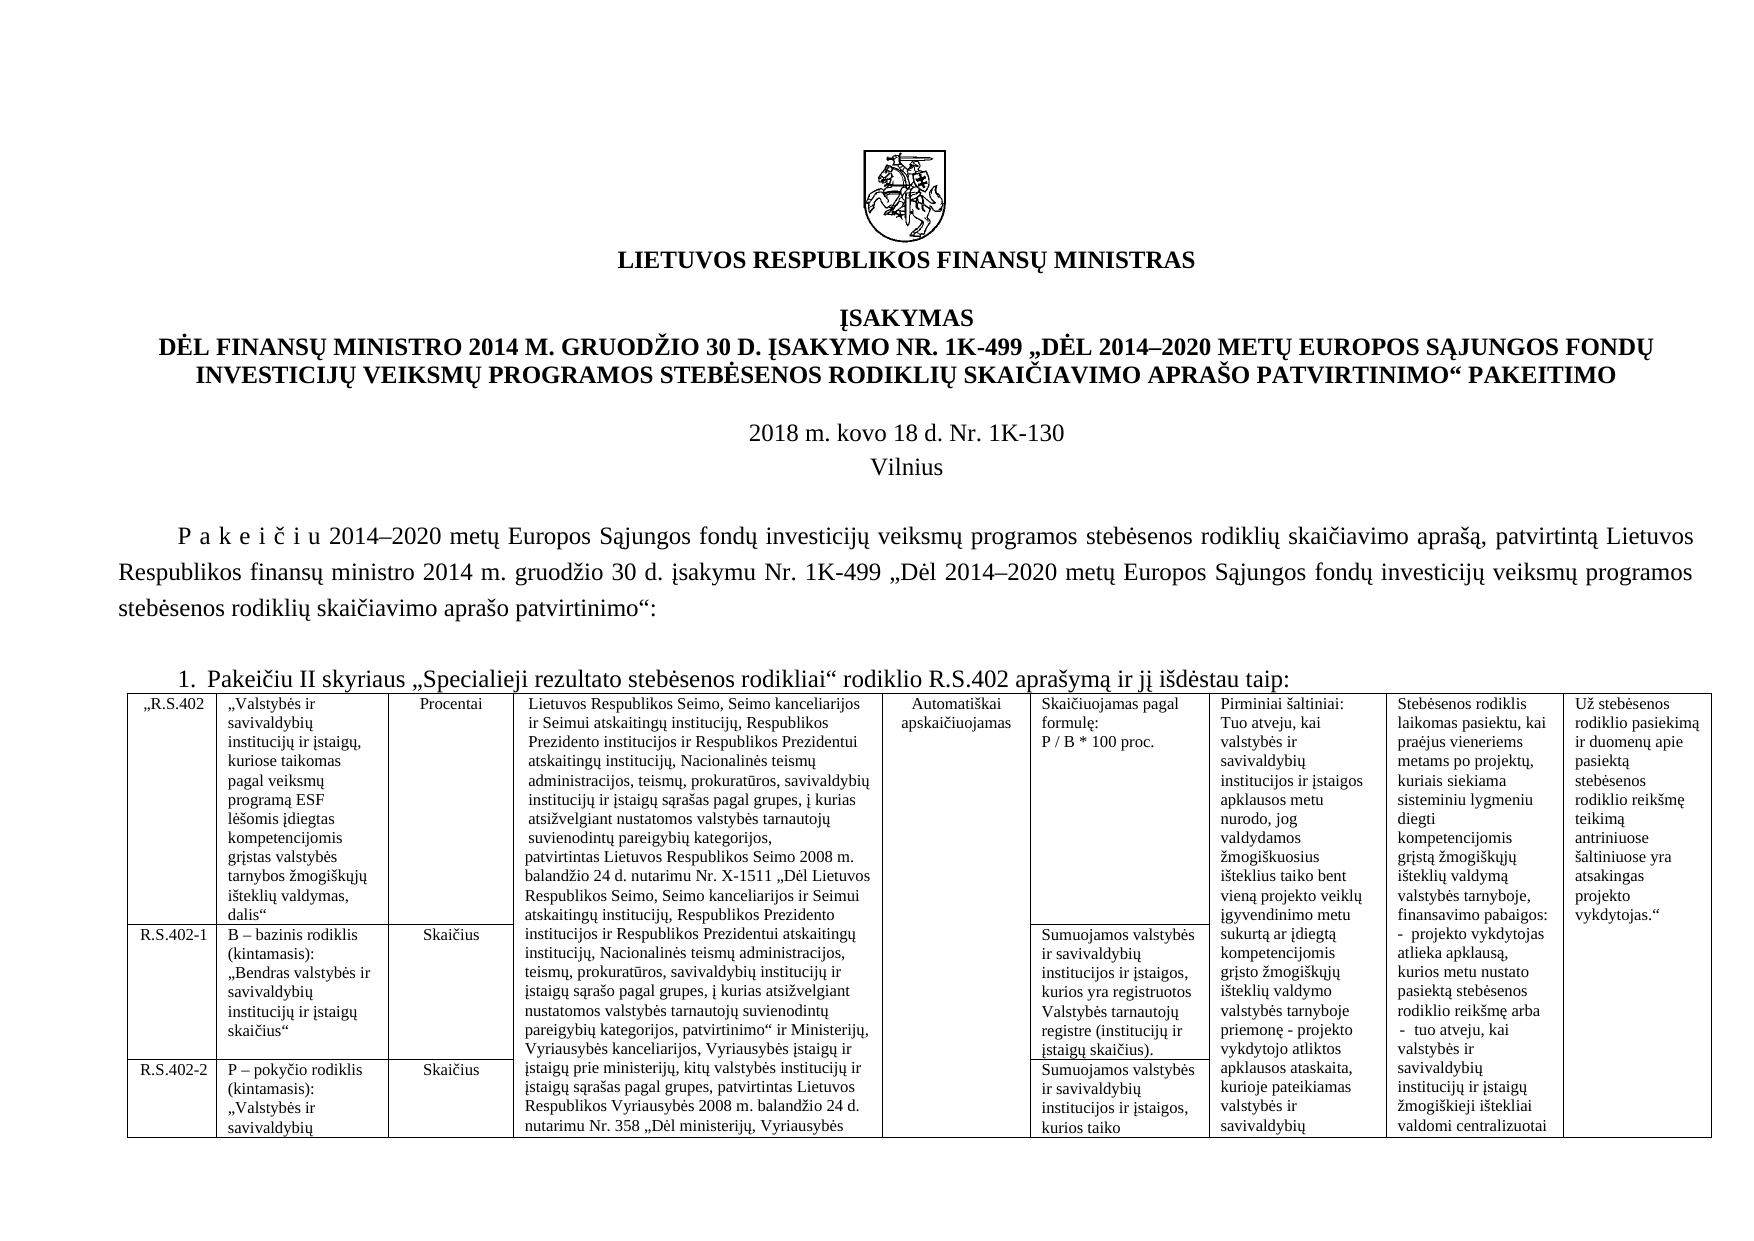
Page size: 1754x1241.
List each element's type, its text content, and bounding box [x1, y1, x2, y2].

text ĮSAKYMAS [118, 303, 1695, 332]
text DĖL FINANSŲ MINISTRO 2014 M. GRUODŽIO 30 D. ĮSAKYMO NR. 1k-499 „DĖL 2014–2020 metų EUROPOS SĄJUNGOS FONDŲ INVESTICIJŲ veiksmų programos STEBĖSENOS RODIKLIŲ skaičiavimo aprašO PATVIRTINIMO“ PAKEITIMO [118, 332, 1695, 389]
table_header Už stebėsenos rodiklio pasiekimą ir duomenų apie pasiektą stebėsenos rodiklio reikšmę teikimą antriniuose šaltiniuose yra atsakingas projekto vykdytojas.“ [1564, 694, 1711, 1137]
table_header Automatiškai apskaičiuojamas [883, 694, 1030, 1137]
table_cell B – bazinis rodiklis (kintamasis): „Bendras valstybės ir savivaldybių institucijų ir įstaigų skaičius“ [217, 925, 388, 1059]
text 1. Pakeičiu II skyriaus „Specialieji rezultato stebėsenos rodikliai“ rodiklio R.S.402 aprašymą ir jį išdėstau taip: [177, 664, 1695, 693]
table_header Stebėsenos rodiklis laikomas pasiektu, kai praėjus vieneriems metams po projektų, kuriais siekiama sisteminiu lygmeniu diegti kompetencijomis grįstą žmogiškųjų išteklių valdymą valstybės tarnyboje, finansavimo pabaigos: - projekto vykdytojas atlieka apklausą, kurios metu nustato pasiektą stebėsenos rodiklio reikšmę arba - tuo atveju, kai valstybės ir savivaldybių institucijų ir įstaigų žmogiškieji ištekliai valdomi centralizuotai [1387, 694, 1563, 1137]
table_header „R.S.402 [128, 694, 216, 924]
text P a k e i č i u 2014–2020 metų Europos Sąjungos fondų investicijų veiksmų programos stebėsenos rodiklių skaičiavimo aprašą, patvirtintą Lietuvos Respublikos finansų ministro 2014 m. gruodžio 30 d. įsakymu Nr. 1K-499 „Dėl 2014–2020 metų Europos Sąjungos fondų investicijų veiksmų programos stebėsenos rodiklių skaičiavimo aprašo patvirtinimo“: [118, 521, 1695, 621]
text LIETUVOS RESPUBLIKOS FINANSŲ MINISTRAS [118, 246, 1695, 274]
table_header Procentai [389, 694, 513, 924]
table_cell Skaičius [389, 925, 513, 1059]
text Vilnius [118, 452, 1695, 481]
table_cell Skaičius [389, 1060, 513, 1137]
table_cell Sumuojamos valstybės ir savivaldybių institucijos ir įstaigos, kurios taiko [1031, 1060, 1209, 1137]
table_header „Valstybės ir savivaldybių institucijų ir įstaigų, kuriose taikomas pagal veiksmų programą ESF lėšomis įdiegtas kompetencijomis grįstas valstybės tarnybos žmogiškųjų išteklių valdymas, dalis“ [217, 694, 388, 924]
table_cell R.S.402-1 [128, 925, 216, 1059]
table_cell R.S.402-2 [128, 1060, 216, 1137]
text 2018 m. kovo 18 d. Nr. 1K-130 [118, 418, 1695, 447]
table_header Pirminiai šaltiniai: Tuo atveju, kai valstybės ir savivaldybių institucijos ir įstaigos apklausos metu nurodo, jog valdydamos žmogiškuosius išteklius taiko bent vieną projekto veiklų įgyvendinimo metu sukurtą ar įdiegtą kompetencijomis grįsto žmogiškųjų išteklių valdymo valstybės tarnyboje priemonę - projekto vykdytojo atliktos apklausos ataskaita, kurioje pateikiamas valstybės ir savivaldybių [1210, 694, 1386, 1137]
table_cell Sumuojamos valstybės ir savivaldybių institucijos ir įstaigos, kurios yra registruotos Valstybės tarnautojų registre (institucijų ir įstaigų skaičius). [1031, 925, 1209, 1059]
table_header Lietuvos Respublikos Seimo, Seimo kanceliarijos ir Seimui atskaitingų institucijų, Respublikos Prezidento institucijos ir Respublikos Prezidentui atskaitingų institucijų, Nacionalinės teismų administracijos, teismų, prokuratūros, savivaldybių institucijų ir įstaigų sąrašas pagal grupes, į kurias atsižvelgiant nustatomos valstybės tarnautojų suvienodintų pareigybių kategorijos, patvirtintas Lietuvos Respublikos Seimo 2008 m. balandžio 24 d. nutarimu Nr. X-1511 „Dėl Lietuvos Respublikos Seimo, Seimo kanceliarijos ir Seimui atskaitingų institucijų, Respublikos Prezidento institucijos ir Respublikos Prezidentui atskaitingų institucijų, Nacionalinės teismų administracijos, teismų, prokuratūros, savivaldybių institucijų ir įstaigų sąrašo pagal grupes, į kurias atsižvelgiant nustatomos valstybės tarnautojų suvienodintų pareigybių kategorijos, patvirtinimo“ ir Ministerijų, Vyriausybės kanceliarijos, Vyriausybės įstaigų ir įstaigų prie ministerijų, kitų valstybės institucijų ir įstaigų sąrašas pagal grupes, patvirtintas Lietuvos Respublikos Vyriausybės 2008 m. balandžio 24 d. nutarimu Nr. 358 „Dėl ministerijų, Vyriausybės [514, 694, 882, 1137]
table_cell P – pokyčio rodiklis (kintamasis): „Valstybės ir savivaldybių [217, 1060, 388, 1137]
table_header Skaičiuojamas pagal formulę: P / B * 100 proc. [1031, 694, 1209, 924]
